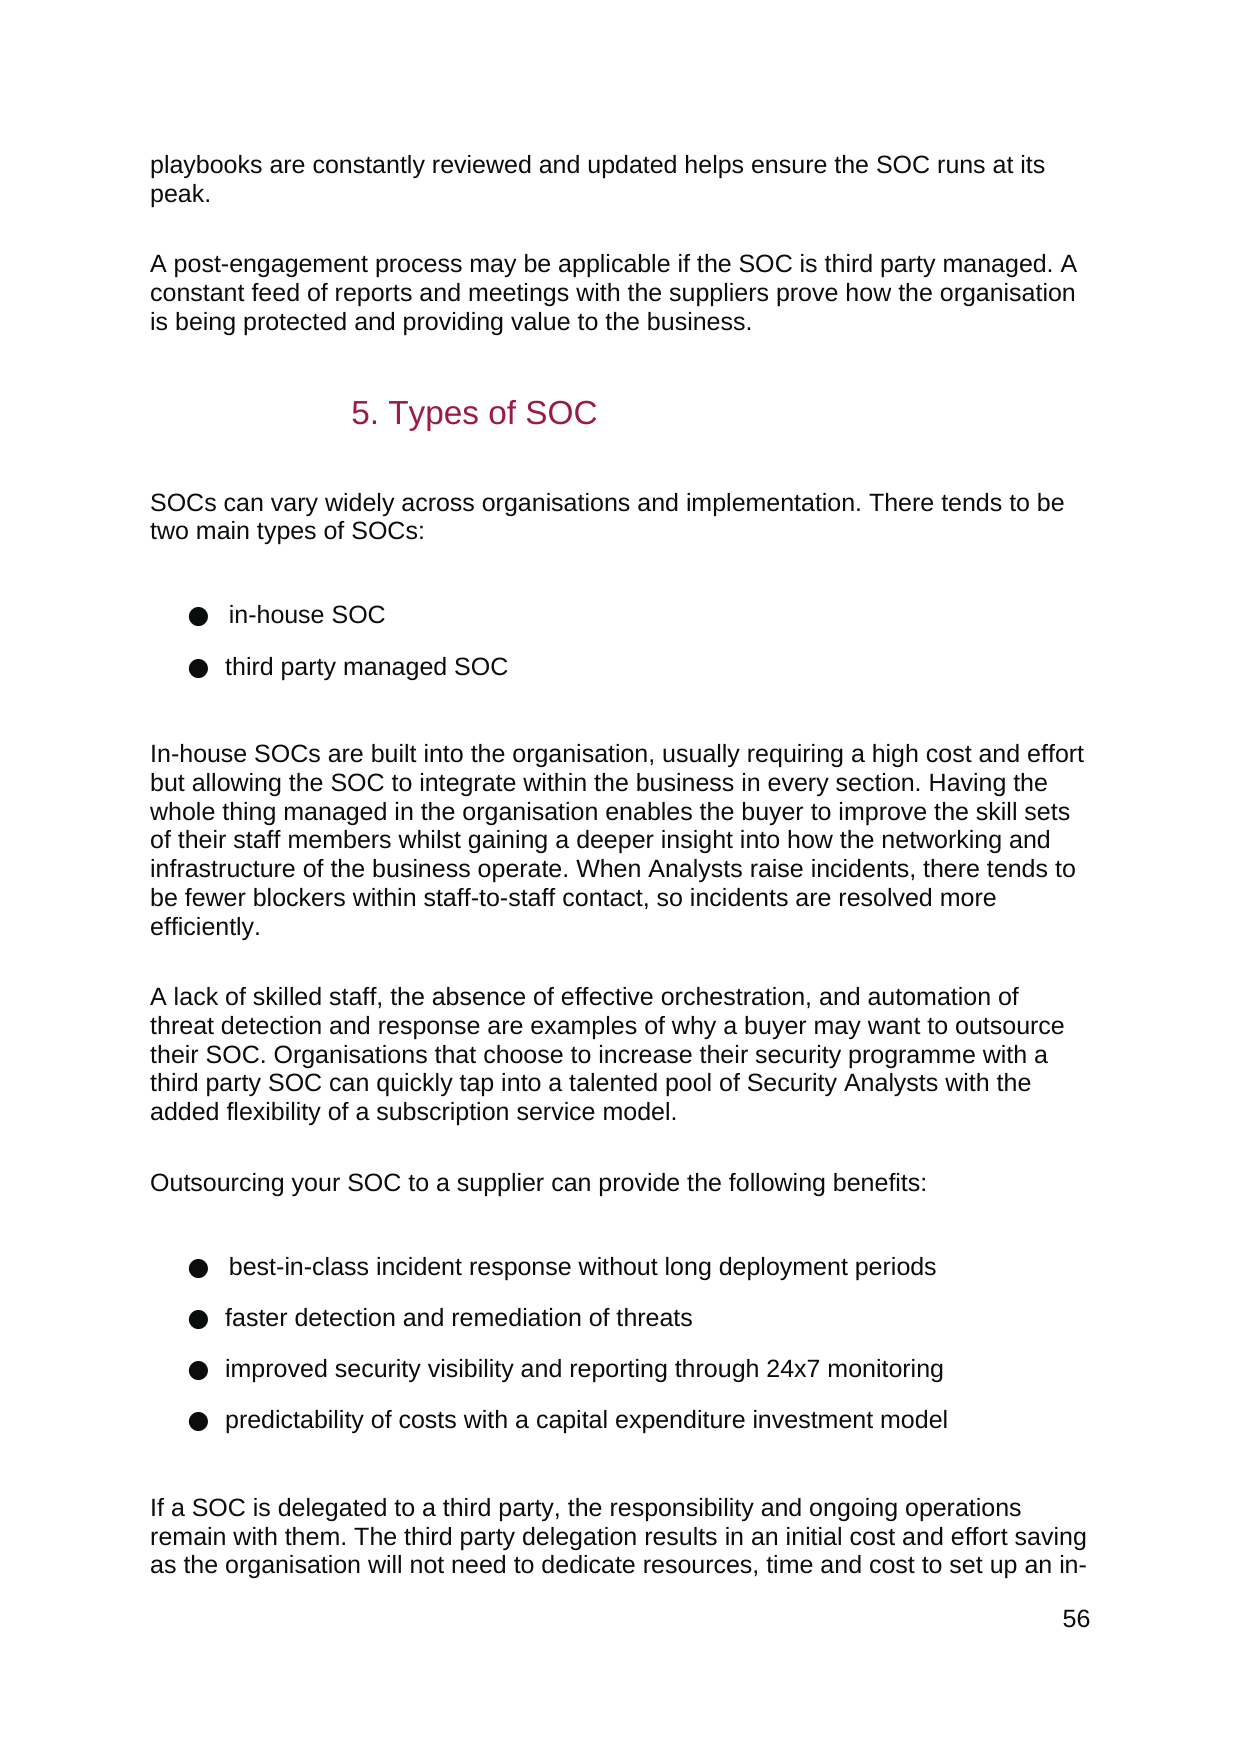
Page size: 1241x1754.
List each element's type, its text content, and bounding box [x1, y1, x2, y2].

list in-house SOC [187, 587, 1090, 638]
text SOCs can vary widely across organisations and implementation. There tends to be two main types of SOCs: [150, 488, 1090, 545]
text If a SOC is delegated to a third party, the responsibility and ongoing operations remain with them. The third party delegation results in an initial cost and effort saving as the organisation will not need to dedicate resources, time and cost to set up an in- [150, 1493, 1090, 1579]
text playbooks are constantly reviewed and updated helps ensure the SOC runs at its peak. [150, 150, 1090, 207]
list improved security visibility and reporting through 24x7 monitoring [187, 1341, 1090, 1392]
list faster detection and remediation of threats [187, 1289, 1090, 1341]
list predictability of costs with a capital expenditure investment model [187, 1392, 1090, 1443]
list best-in-class incident response without long deployment periods [187, 1238, 1090, 1289]
text A post-engagement process may be applicable if the SOC is third party managed. A constant feed of reports and meetings with the suppliers prove how the organisation is being protected and providing value to the business. [150, 249, 1090, 335]
list third party managed SOC [187, 638, 1090, 689]
text In-house SOCs are built into the organisation, usually requiring a high cost and effort but allowing the SOC to integrate within the business in every section. Having the whole thing managed in the organisation enables the buyer to improve the skill sets of their staff members whilst gaining a deeper insight into how the networking and infrastructure of the business operate. When Analysts raise incidents, there tends to be fewer blockers within staff-to-staff contact, so incidents are resolved more efficiently. [150, 739, 1090, 941]
subtitle 5. Types of SOC [150, 389, 1090, 433]
text Outsourcing your SOC to a supplier can provide the following benefits: [150, 1168, 1090, 1196]
text A lack of skilled staff, the absence of effective orchestration, and automation of threat detection and response are examples of why a buyer may want to outsource their SOC. Organisations that choose to increase their security programme with a third party SOC can quickly tap into a talented pool of Security Analysts with the added flexibility of a subscription service model. [150, 982, 1090, 1126]
